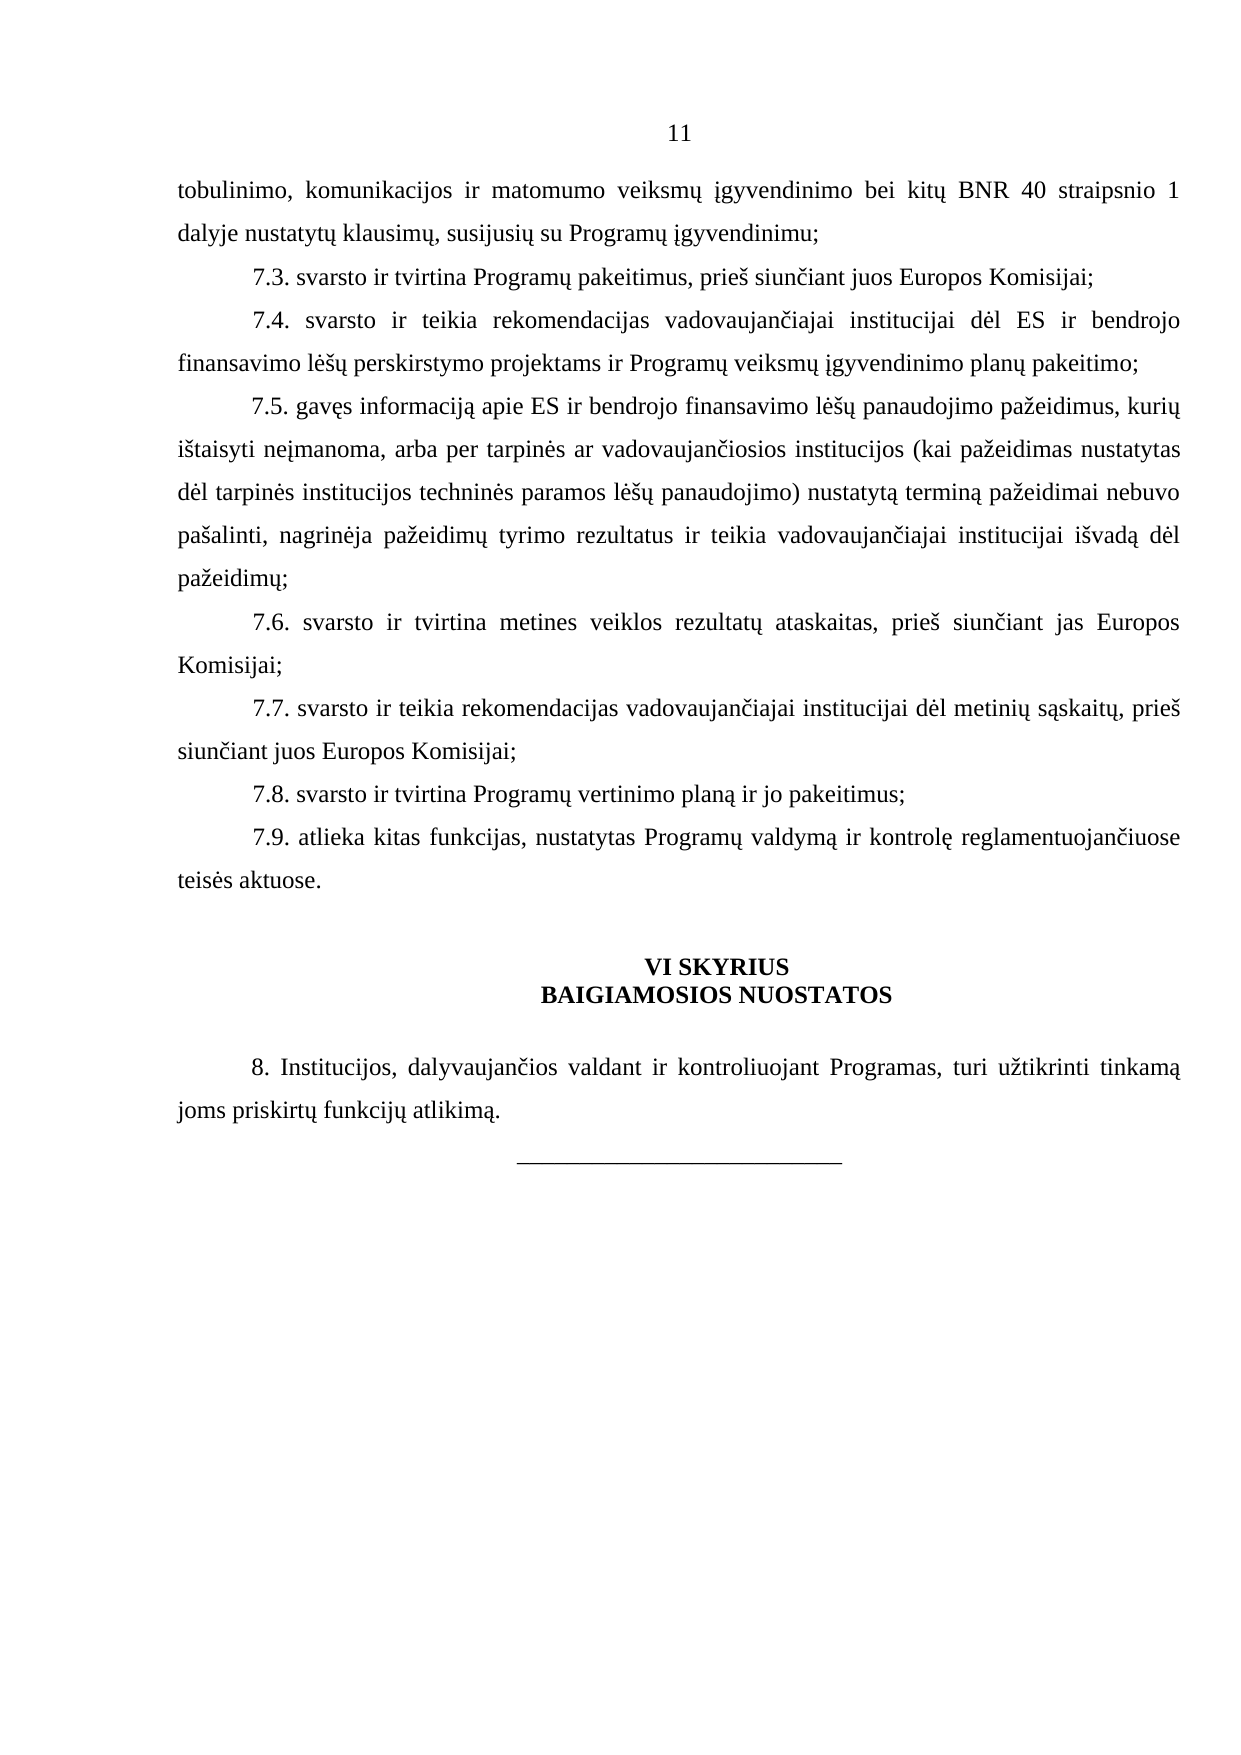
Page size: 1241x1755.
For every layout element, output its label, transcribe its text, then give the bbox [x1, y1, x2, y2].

text 7.5. gavęs informaciją apie ES ir bendrojo finansavimo lėšų panaudojimo pažeidimus, kurių ištaisyti neįmanoma, arba per tarpinės ar vadovaujančiosios institucijos (kai pažeidimas nustatytas dėl tarpinės institucijos techninės paramos lėšų panaudojimo) nustatytą terminą pažeidimai nebuvo pašalinti, nagrinėja pažeidimų tyrimo rezultatus ir teikia vadovaujančiajai institucijai išvadą dėl pažeidimų; [177, 391, 1181, 592]
text 7.7. svarsto ir teikia rekomendacijas vadovaujančiajai institucijai dėl metinių sąskaitų, prieš siunčiant juos Europos Komisijai; [177, 693, 1181, 765]
text 7.3. svarsto ir tvirtina Programų pakeitimus, prieš siunčiant juos Europos Komisijai; [177, 262, 1181, 290]
text BAIGIAMOSIOS NUOSTATOS [177, 980, 1181, 1009]
text 7.9. atlieka kitas funkcijas, nustatytas Programų valdymą ir kontrolę reglamentuojančiuose teisės aktuose. [177, 822, 1181, 894]
text 8. Institucijos, dalyvaujančios valdant ir kontroliuojant Programas, turi užtikrinti tinkamą joms priskirtų funkcijų atlikimą. [177, 1052, 1181, 1124]
text 7.4. svarsto ir teikia rekomendacijas vadovaujančiajai institucijai dėl ES ir bendrojo finansavimo lėšų perskirstymo projektams ir Programų veiksmų įgyvendinimo planų pakeitimo; [177, 305, 1181, 377]
text 7.6. svarsto ir tvirtina metines veiklos rezultatų ataskaitas, prieš siunčiant jas Europos Komisijai; [177, 607, 1181, 678]
text 7.8. svarsto ir tvirtina Programų vertinimo planą ir jo pakeitimus; [177, 779, 1181, 808]
text VI SKYRIUS [177, 952, 1181, 980]
text __________________________ [177, 1138, 1181, 1167]
text tobulinimo, komunikacijos ir matomumo veiksmų įgyvendinimo bei kitų BNR 40 straipsnio 1 dalyje nustatytų klausimų, susijusių su Programų įgyvendinimu; [177, 175, 1181, 247]
